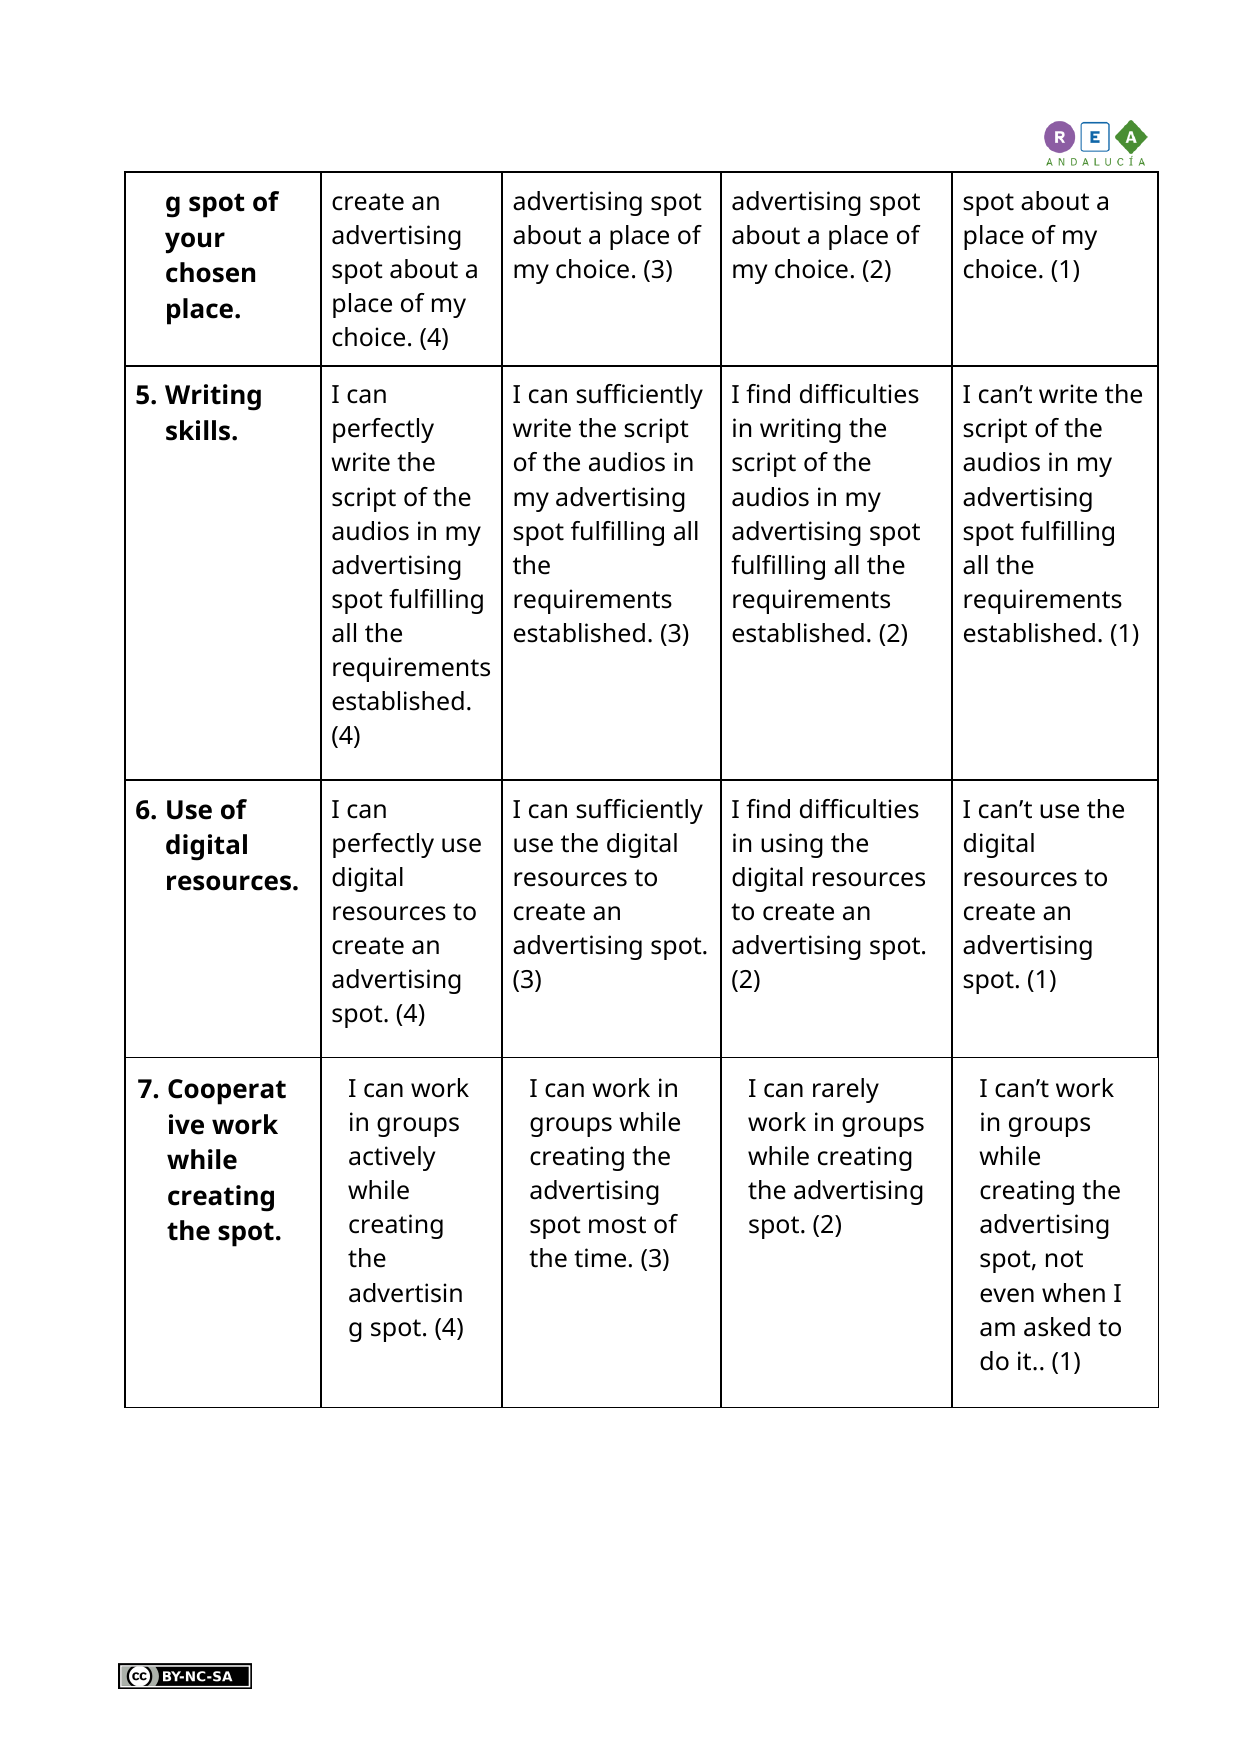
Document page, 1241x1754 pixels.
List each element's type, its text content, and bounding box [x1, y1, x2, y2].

table_cell Use of digital resources. [126, 781, 320, 1057]
table_cell I can sufficiently write the script of the audios in my advertising spot fulfilling all the requirements established. (3) [503, 367, 720, 779]
table_cell I find difficulties in using the digital resources to create an advertising spot. (2) [722, 781, 951, 1057]
table_cell I can work in groups while creating the advertising spot most of the time. (3) [503, 1058, 720, 1407]
table_cell advertising spot about a place of my choice. (3) [503, 173, 720, 364]
table_cell I find difficulties in writing the script of the audios in my advertising spot fulfilling all the requirements established. (2) [722, 367, 951, 779]
table_cell I can’t work in groups while creating the advertising spot, not even when I am asked to do it.. (1) [953, 1058, 1158, 1407]
table_cell I can rarely work in groups while creating the advertising spot. (2) [722, 1058, 951, 1407]
table_cell g spot of your chosen place. [126, 173, 320, 364]
table_cell I can’t write the script of the audios in my advertising spot fulfilling all the requirements established. (1) [953, 367, 1157, 779]
picture [1039, 116, 1152, 171]
table_cell I can’t use the digital resources to create an advertising spot. (1) [953, 781, 1157, 1057]
table_cell I can work in groups actively while creating the advertising spot. (4) [322, 1058, 501, 1407]
table_cell I can sufficiently use the digital resources to create an advertising spot. (3) [503, 781, 720, 1057]
table_cell Writing skills. [126, 367, 320, 779]
table_cell advertising spot about a place of my choice. (2) [722, 173, 951, 364]
table_cell I can perfectly use digital resources to create an advertising spot. (4) [322, 781, 501, 1057]
table_cell Cooperative work while creating the spot. [126, 1058, 320, 1407]
table_cell create an advertising spot about a place of my choice. (4) [322, 173, 501, 364]
table_cell spot about a place of my choice. (1) [953, 173, 1157, 364]
table_cell I can perfectly write the script of the audios in my advertising spot fulfilling all the requirements established. (4) [322, 367, 501, 779]
picture [118, 1663, 536, 1698]
